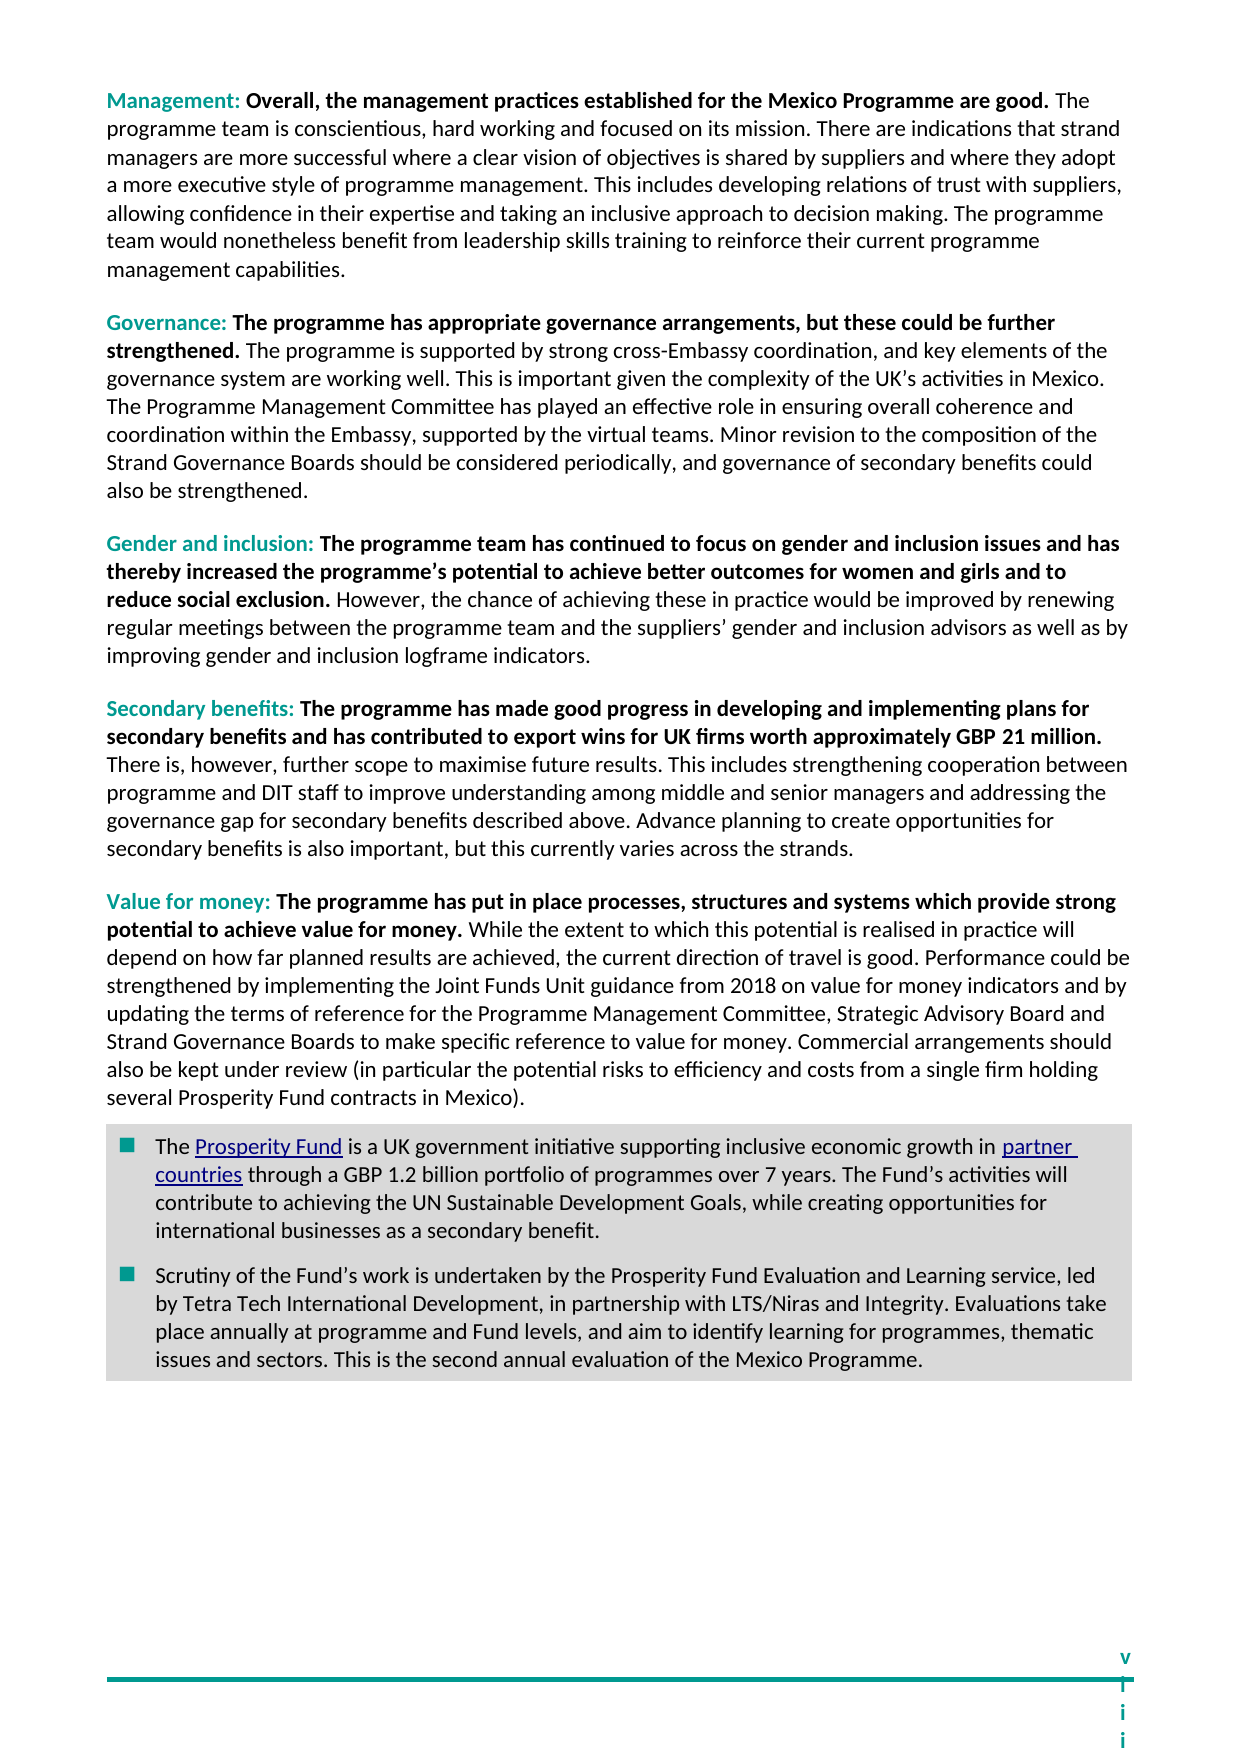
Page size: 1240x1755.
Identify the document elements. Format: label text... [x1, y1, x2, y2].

text Value for money: The programme has put in place processes, structures and systems which provide strong potential to achieve value for money. While the extent to which this potential is realised in practice will depend on how far planned results are achieved, the current direction of travel is good. Performance could be strengthened by implementing the Joint Funds Unit guidance from 2018 on value for money indicators and by updating the terms of reference for the Programme Management Committee, Strategic Advisory Board and Strand Governance Boards to make specific reference to value for money. Commercial arrangements should also be kept under review (in particular the potential risks to efficiency and costs from a single firm holding several Prosperity Fund contracts in Mexico). [106, 887, 1133, 1111]
text Secondary benefits: The programme has made good progress in developing and implementing plans for secondary benefits and has contributed to export wins for UK firms worth approximately GBP 21 million. There is, however, further scope to maximise future results. This includes strengthening cooperation between programme and DIT staff to improve understanding among middle and senior managers and addressing the governance gap for secondary benefits described above. Advance planning to create opportunities for secondary benefits is also important, but this currently varies across the strands. [106, 694, 1133, 862]
table_header The Prosperity Fund is a UK government initiative supporting inclusive economic growth in partner countries through a GBP 1.2 billion portfolio of programmes over 7 years. The Fund’s activities will contribute to achieving the UN Sustainable Development Goals, while creating opportunities for international businesses as a secondary benefit. Scrutiny of the Fund’s work is undertaken by the Prosperity Fund Evaluation and Learning service, led by Tetra Tech International Development, in partnership with LTS/Niras and Integrity. Evaluations take place annually at programme and Fund levels, and aim to identify learning for programmes, thematic issues and sectors. This is the second annual evaluation of the Mexico Programme. [106, 1124, 1132, 1381]
text Management: Overall, the management practices established for the Mexico Programme are good. The programme team is conscientious, hard working and focused on its mission. There are indications that strand managers are more successful where a clear vision of objectives is shared by suppliers and where they adopt a more executive style of programme management. This includes developing relations of trust with suppliers, allowing confidence in their expertise and taking an inclusive approach to decision making. The programme team would nonetheless benefit from leadership skills training to reinforce their current programme management capabilities. [106, 87, 1133, 283]
text Gender and inclusion: The programme team has continued to focus on gender and inclusion issues and has thereby increased the programme’s potential to achieve better outcomes for women and girls and to reduce social exclusion. However, the chance of achieving these in practice would be improved by renewing regular meetings between the programme team and the suppliers’ gender and inclusion advisors as well as by improving gender and inclusion logframe indicators. [106, 529, 1133, 669]
text Governance: The programme has appropriate governance arrangements, but these could be further strengthened. The programme is supported by strong cross-Embassy coordination, and key elements of the governance system are working well. This is important given the complexity of the UK’s activities in Mexico. The Programme Management Committee has played an effective role in ensuring overall coherence and coordination within the Embassy, supported by the virtual teams. Minor revision to the composition of the Strand Governance Boards should be considered periodically, and governance of secondary benefits could also be strengthened. [106, 308, 1133, 504]
